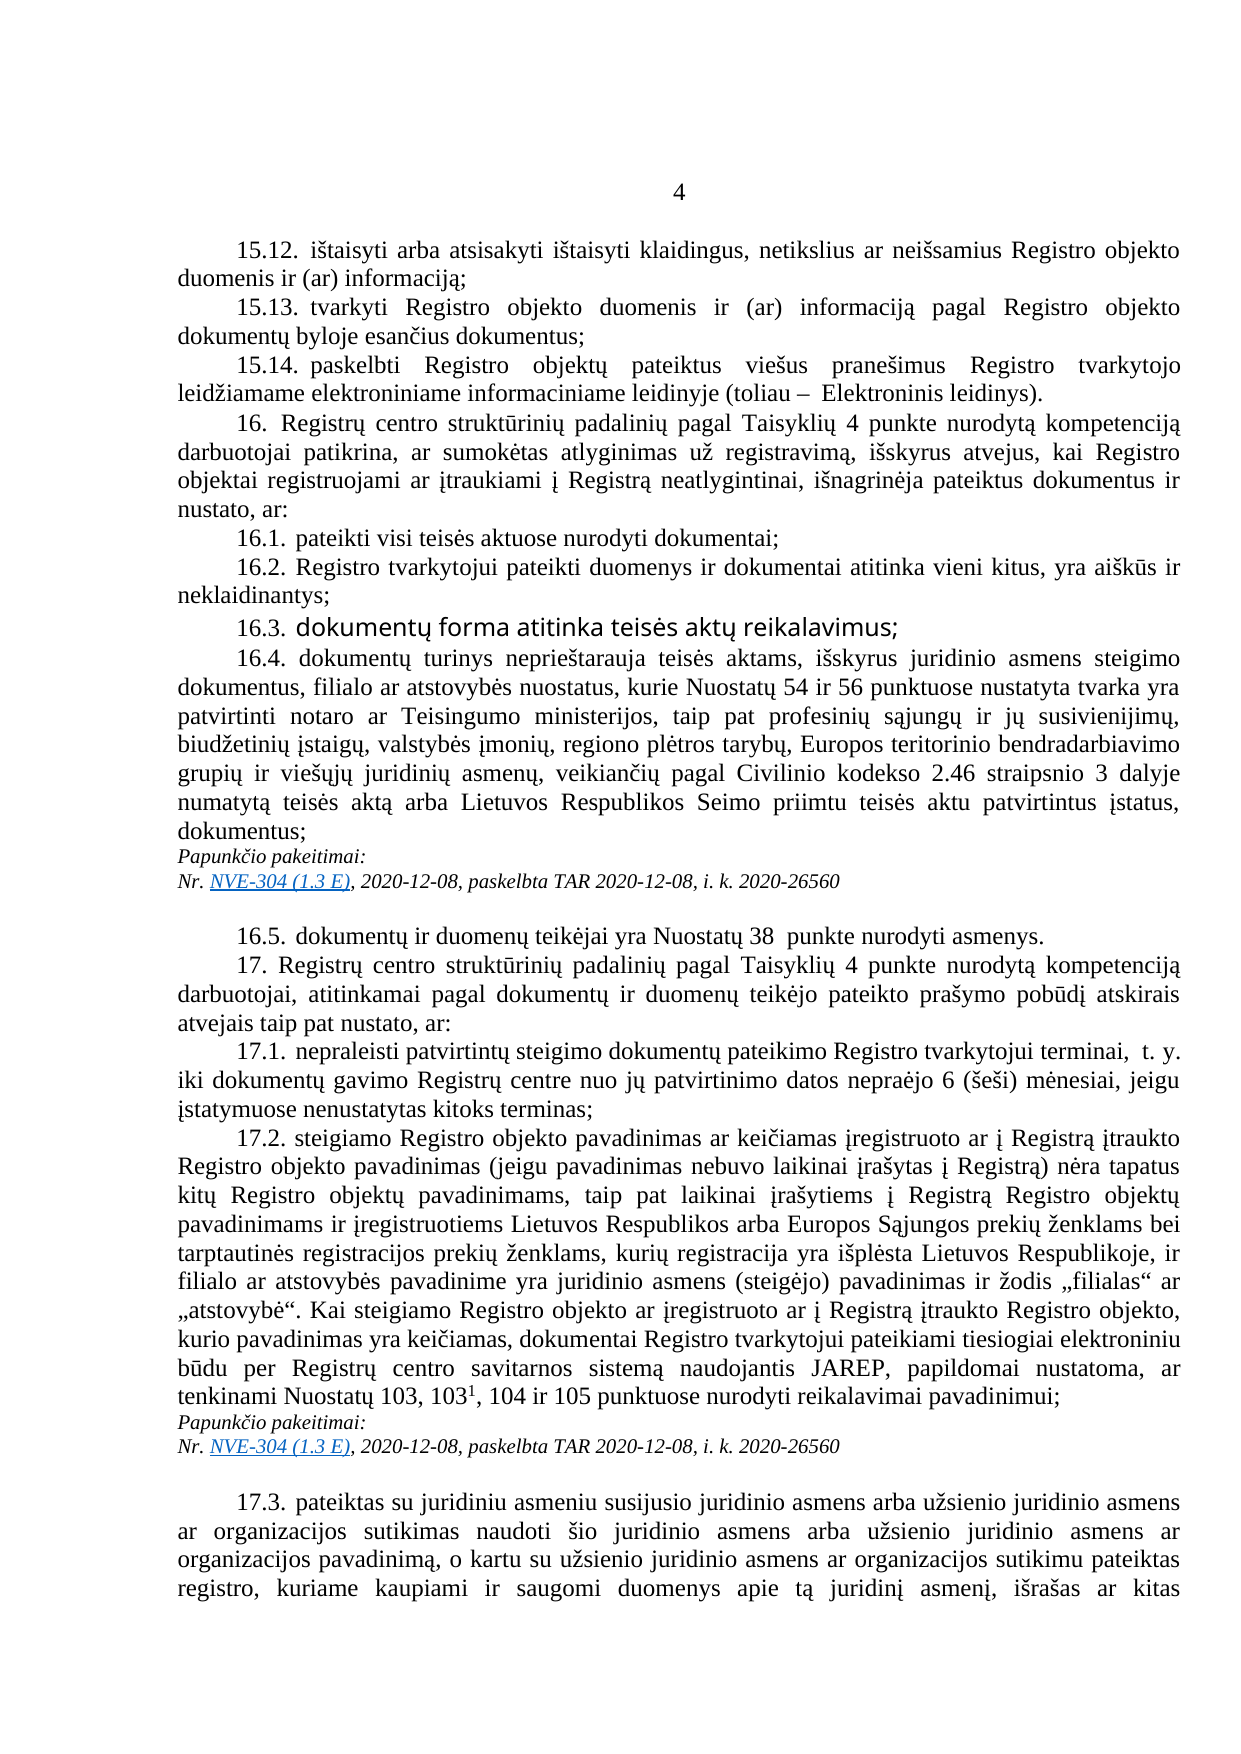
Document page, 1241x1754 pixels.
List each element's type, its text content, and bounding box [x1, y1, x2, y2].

text 17.3. pateiktas su juridiniu asmeniu susijusio juridinio asmens arba užsienio juridinio asmens ar organizacijos sutikimas naudoti šio juridinio asmens arba užsienio juridinio asmens ar organizacijos pavadinimą, o kartu su užsienio juridinio asmens ar organizacijos sutikimu pateiktas registro, kuriame kaupiami ir saugomi duomenys apie tą juridinį asmenį, išrašas ar kitas [177, 1487, 1181, 1602]
text 16.5. dokumentų ir duomenų teikėjai yra Nuostatų 38 punkte nurodyti asmenys. [177, 921, 1181, 950]
text 15.14. paskelbti Registro objektų pateiktus viešus pranešimus Registro tvarkytojo leidžiamame elektroniniame informaciniame leidinyje (toliau – Elektroninis leidinys). [177, 350, 1181, 408]
text 16. Registrų centro struktūrinių padalinių pagal Taisyklių 4 punkte nurodytą kompetenciją darbuotojai patikrina, ar sumokėtas atlyginimas už registravimą, išskyrus atvejus, kai Registro objektai registruojami ar įtraukiami į Registrą neatlygintinai, išnagrinėja pateiktus dokumentus ir nustato, ar: [177, 408, 1181, 523]
text 17. Registrų centro struktūrinių padalinių pagal Taisyklių 4 punkte nurodytą kompetenciją darbuotojai, atitinkamai pagal dokumentų ir duomenų teikėjo pateikto prašymo pobūdį atskirais atvejais taip pat nustato, ar: [177, 950, 1181, 1036]
text 15.12. ištaisyti arba atsisakyti ištaisyti klaidingus, netikslius ar neišsamius Registro objekto duomenis ir (ar) informaciją; [177, 235, 1181, 292]
text Nr. NVE-304 (1.3 E), 2020-12-08, paskelbta TAR 2020-12-08, i. k. 2020-26560 [177, 1434, 1181, 1458]
text 16.2. Registro tvarkytojui pateikti duomenys ir dokumentai atitinka vieni kitus, yra aiškūs ir neklaidinantys; [177, 552, 1181, 609]
text 16.1. pateikti visi teisės aktuose nurodyti dokumentai; [177, 523, 1181, 552]
text Papunkčio pakeitimai: [177, 844, 1181, 868]
text Papunkčio pakeitimai: [177, 1410, 1181, 1434]
text 17.2. steigiamo Registro objekto pavadinimas ar keičiamas įregistruoto ar į Registrą įtraukto Registro objekto pavadinimas (jeigu pavadinimas nebuvo laikinai įrašytas į Registrą) nėra tapatus kitų Registro objektų pavadinimams, taip pat laikinai įrašytiems į Registrą Registro objektų pavadinimams ir įregistruotiems Lietuvos Respublikos arba Europos Sąjungos prekių ženklams bei tarptautinės registracijos prekių ženklams, kurių registracija yra išplėsta Lietuvos Respublikoje, ir filialo ar atstovybės pavadinime yra juridinio asmens (steigėjo) pavadinimas ir žodis „filialas“ ar „atstovybė“. Kai steigiamo Registro objekto ar įregistruoto ar į Registrą įtraukto Registro objekto, kurio pavadinimas yra keičiamas, dokumentai Registro tvarkytojui pateikiami tiesiogiai elektroniniu būdu per Registrų centro savitarnos sistemą naudojantis JAREP, papildomai nustatoma, ar tenkinami Nuostatų 103, 1031, 104 ir 105 punktuose nurodyti reikalavimai pavadinimui; [177, 1123, 1181, 1410]
text 17.1. nepraleisti patvirtintų steigimo dokumentų pateikimo Registro tvarkytojui terminai, t. y. iki dokumentų gavimo Registrų centre nuo jų patvirtinimo datos nepraėjo 6 (šeši) mėnesiai, jeigu įstatymuose nenustatytas kitoks terminas; [177, 1036, 1181, 1123]
text 16.3. dokumentų forma atitinka teisės aktų reikalavimus; [177, 609, 1181, 643]
text Nr. NVE-304 (1.3 E), 2020-12-08, paskelbta TAR 2020-12-08, i. k. 2020-26560 [177, 868, 1181, 893]
text 16.4. dokumentų turinys neprieštarauja teisės aktams, išskyrus juridinio asmens steigimo dokumentus, filialo ar atstovybės nuostatus, kurie Nuostatų 54 ir 56 punktuose nustatyta tvarka yra patvirtinti notaro ar Teisingumo ministerijos, taip pat profesinių sąjungų ir jų susivienijimų, biudžetinių įstaigų, valstybės įmonių, regiono plėtros tarybų, Europos teritorinio bendradarbiavimo grupių ir viešųjų juridinių asmenų, veikiančių pagal Civilinio kodekso 2.46 straipsnio 3 dalyje numatytą teisės aktą arba Lietuvos Respublikos Seimo priimtu teisės aktu patvirtintus įstatus, dokumentus; [177, 643, 1181, 844]
text 15.13. tvarkyti Registro objekto duomenis ir (ar) informaciją pagal Registro objekto dokumentų byloje esančius dokumentus; [177, 292, 1181, 350]
